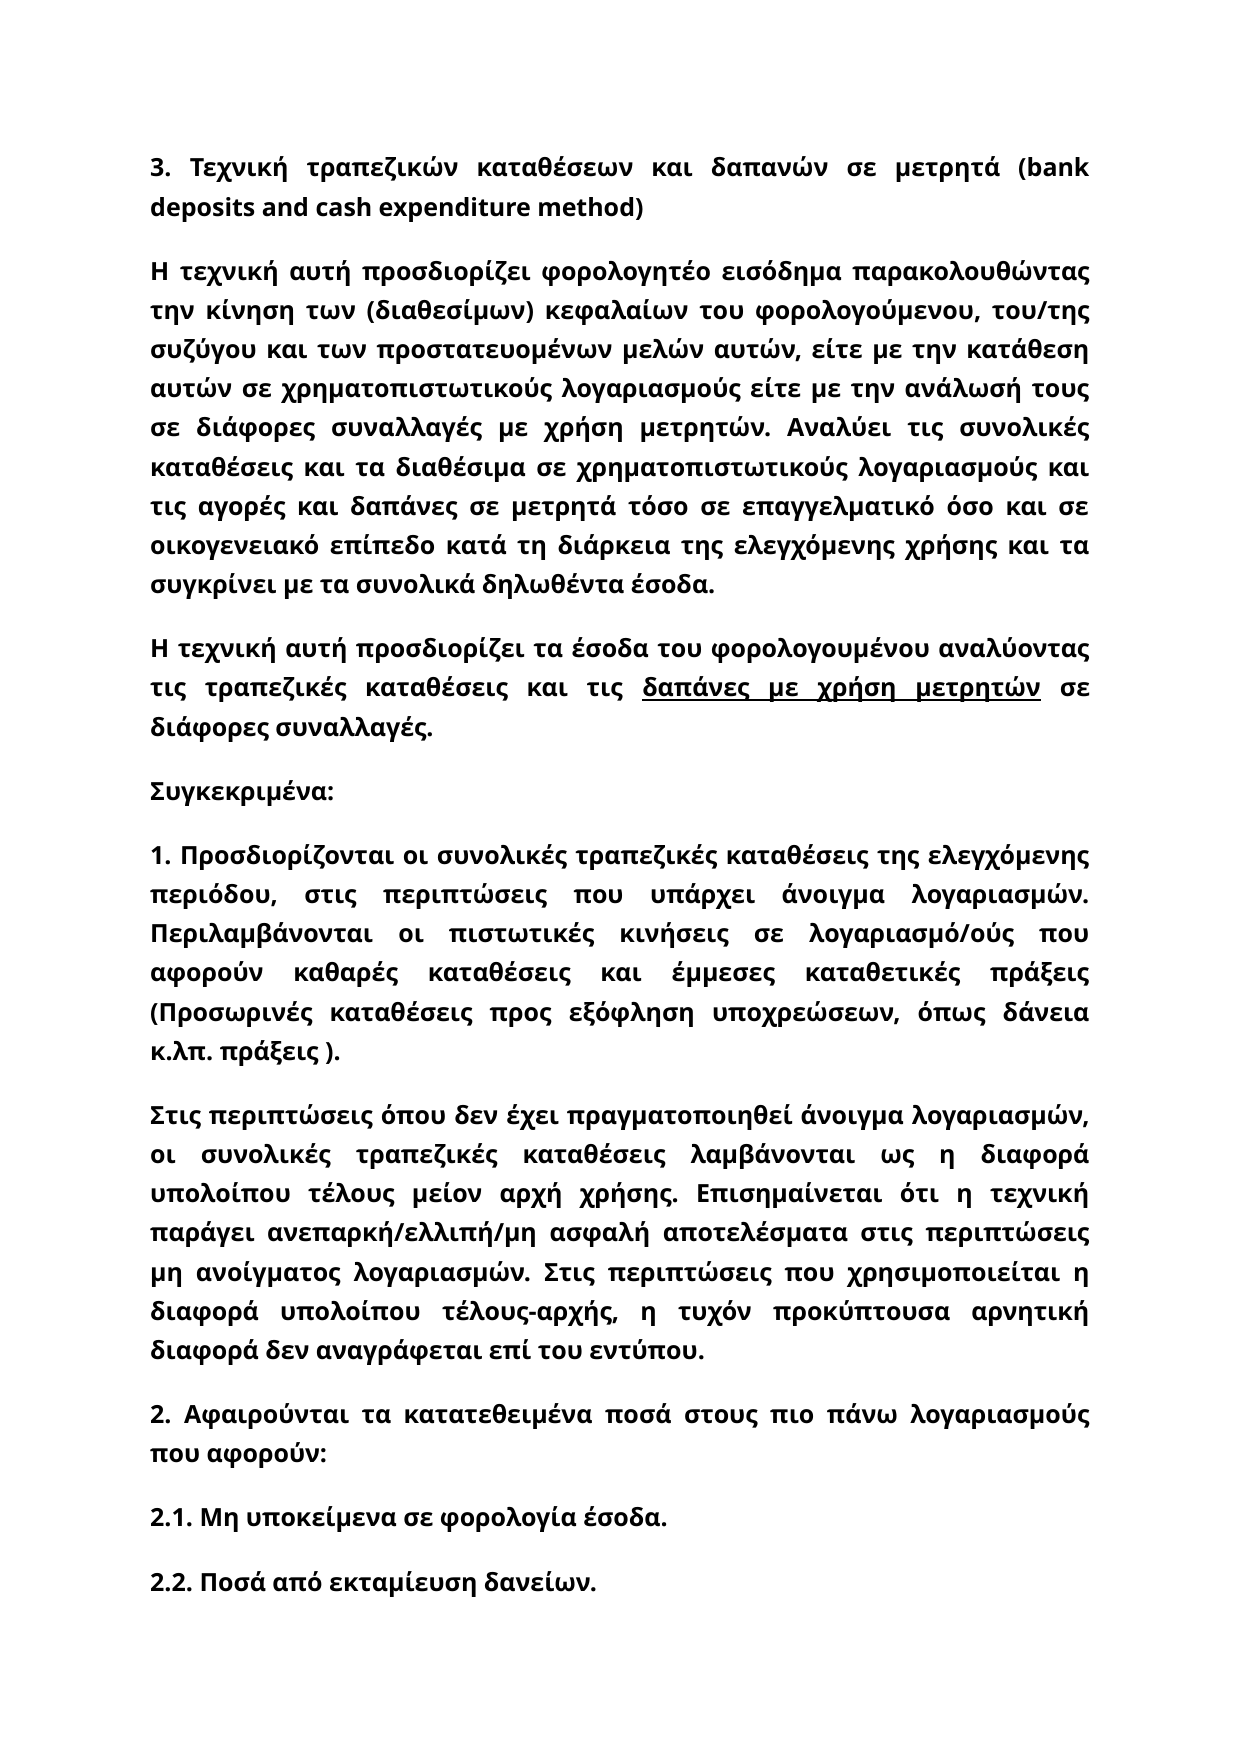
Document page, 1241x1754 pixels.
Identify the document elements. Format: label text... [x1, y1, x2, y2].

text Συγκεκριμένα: [150, 773, 1090, 807]
text 2.1. Μη υποκείμενα σε φορολογία έσοδα. [150, 1500, 1090, 1534]
text Η τεχνική αυτή προσδιορίζει φορολογητέο εισόδημα παρακολουθώντας την κίνηση των (διαθεσίμων) κεφαλαίων του φορολογούμενου, του/της συζύγου και των προστατευομένων μελών αυτών, είτε με την κατάθεση αυτών σε χρηματοπιστωτικούς λογαριασμούς είτε με την ανάλωσή τους σε διάφορες συναλλαγές με χρήση μετρητών. Αναλύει τις συνολικές καταθέσεις και τα διαθέσιμα σε χρηματοπιστωτικούς λογαριασμούς και τις αγορές και δαπάνες σε μετρητά τόσο σε επαγγελματικό όσο και σε οικογενειακό επίπεδο κατά τη διάρκεια της ελεγχόμενης χρήσης και τα συγκρίνει με τα συνολικά δηλωθέντα έσοδα. [150, 253, 1090, 601]
text 2.2. Ποσά από εκταμίευση δανείων. [150, 1564, 1090, 1598]
text 1. Προσδιορίζονται οι συνολικές τραπεζικές καταθέσεις της ελεγχόμενης περιόδου, στις περιπτώσεις που υπάρχει άνοιγμα λογαριασμών. Περιλαμβάνονται οι πιστωτικές κινήσεις σε λογαριασμό/ούς που αφορούν καθαρές καταθέσεις και έμμεσες καταθετικές πράξεις (Προσωρινές καταθέσεις προς εξόφληση υποχρεώσεων, όπως δάνεια κ.λπ. πράξεις ). [150, 837, 1090, 1067]
text 2. Αφαιρούνται τα κατατεθειμένα ποσά στους πιο πάνω λογαριασμούς που αφορούν: [150, 1397, 1090, 1470]
text Η τεχνική αυτή προσδιορίζει τα έσοδα του φορολογουμένου αναλύοντας τις τραπεζικές καταθέσεις και τις δαπάνες με χρήση μετρητών σε διάφορες συναλλαγές. [150, 631, 1090, 743]
text Στις περιπτώσεις όπου δεν έχει πραγματοποιηθεί άνοιγμα λογαριασμών, οι συνολικές τραπεζικές καταθέσεις λαμβάνονται ως η διαφορά υπολοίπου τέλους μείον αρχή χρήσης. Επισημαίνεται ότι η τεχνική παράγει ανεπαρκή/ελλιπή/μη ασφαλή αποτελέσματα στις περιπτώσεις μη ανοίγματος λογαριασμών. Στις περιπτώσεις που χρησιμοποιείται η διαφορά υπολοίπου τέλους-αρχής, η τυχόν προκύπτουσα αρνητική διαφορά δεν αναγράφεται επί του εντύπου. [150, 1097, 1090, 1367]
text 3. Τεχνική τραπεζικών καταθέσεων και δαπανών σε μετρητά (bank deposits and cash expenditure method) [150, 150, 1090, 223]
